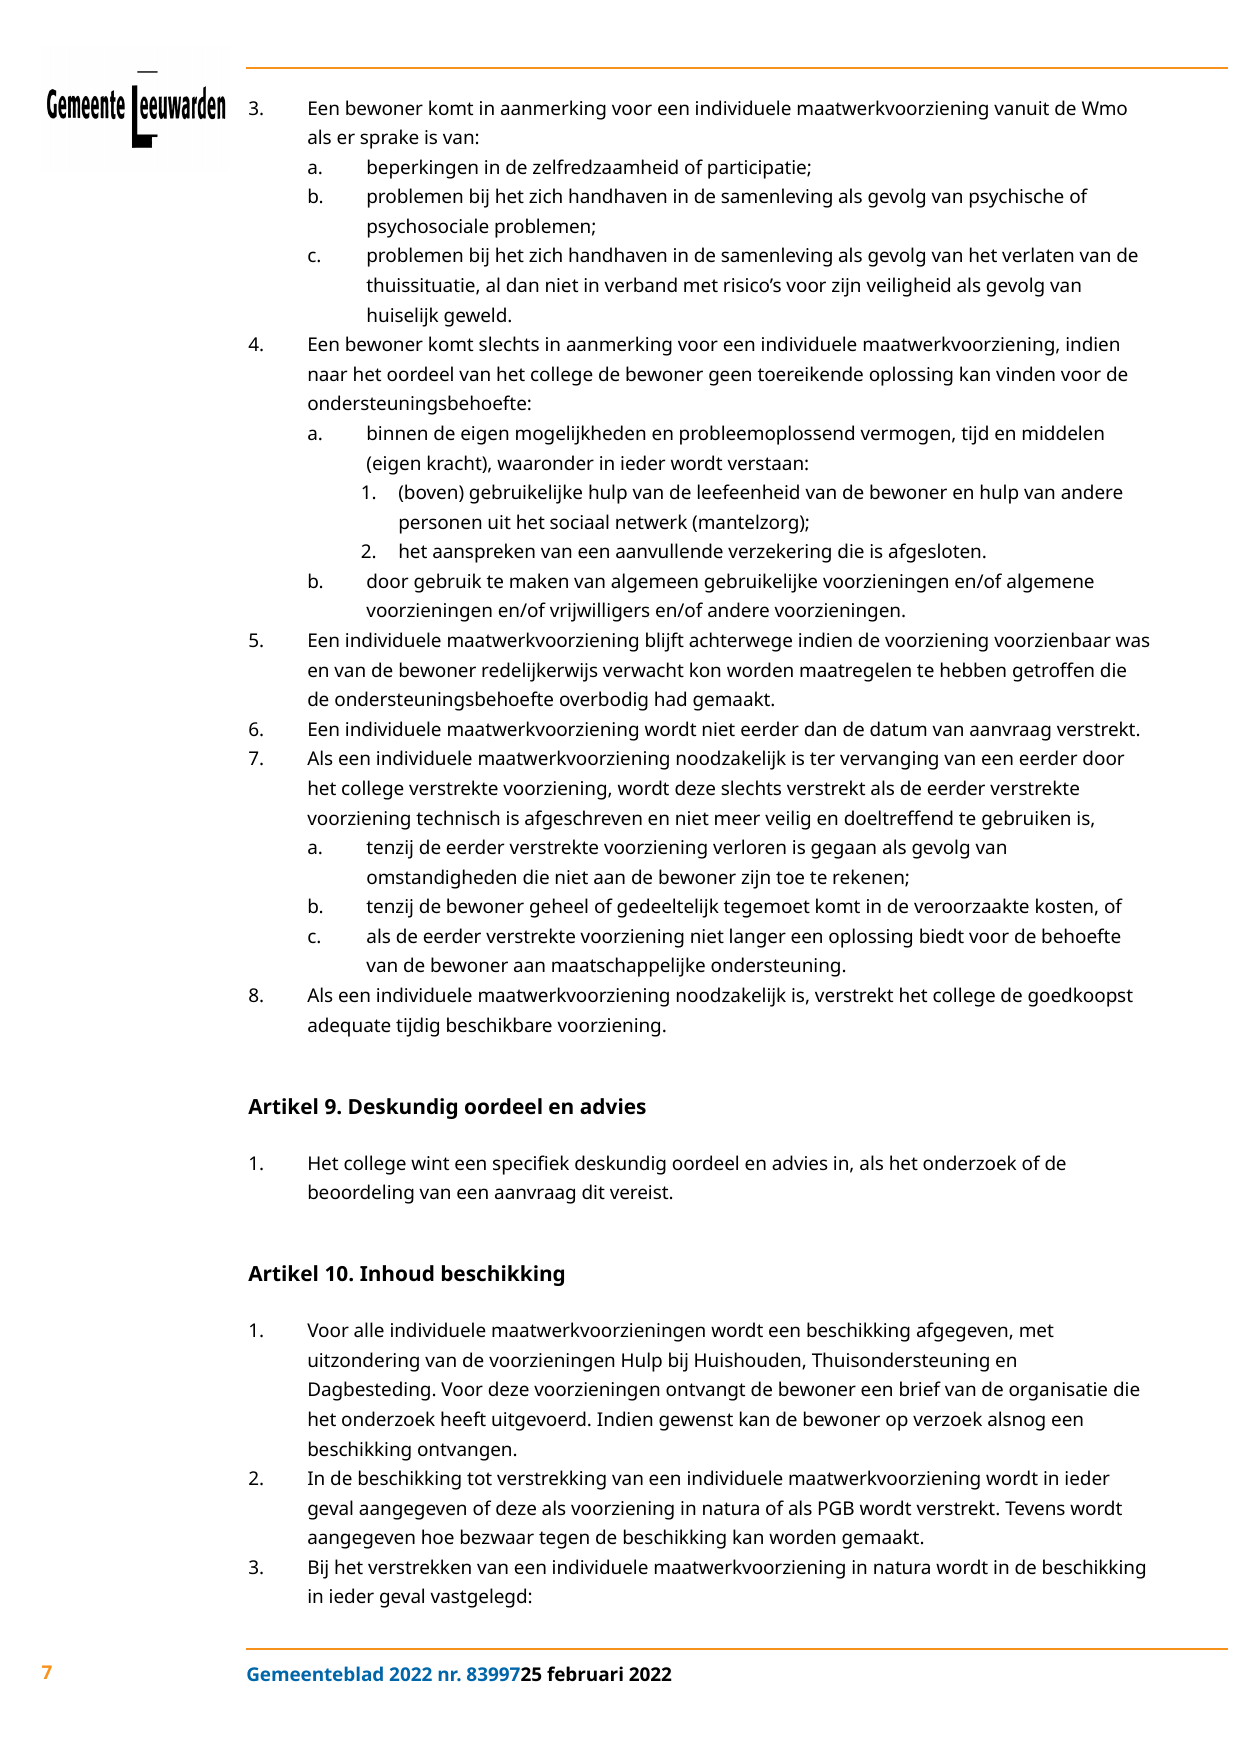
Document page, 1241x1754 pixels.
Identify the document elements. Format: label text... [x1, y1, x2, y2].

list tenzij de bewoner geheel of gedeeltelijk tegemoet komt in de veroorzaakte kosten, of [307, 893, 1152, 919]
list Een individuele maatwerkvoorziening wordt niet eerder dan de datum van aanvraag verstrekt. [248, 716, 1152, 742]
list binnen de eigen mogelijkheden en probleemoplossend vermogen, tijd en middelen (eigen kracht), waaronder in ieder wordt verstaan: [307, 420, 1152, 476]
list problemen bij het zich handhaven in de samenleving als gevolg van psychische of psychosociale problemen; [307, 183, 1152, 239]
list Een individuele maatwerkvoorziening blijft achterwege indien de voorziening voorzienbaar was en van de bewoner redelijkerwijs verwacht kon worden maatregelen te hebben getroffen die de ondersteuningsbehoefte overbodig had gemaakt. [248, 627, 1152, 712]
list Voor alle individuele maatwerkvoorzieningen wordt een beschikking afgegeven, met uitzondering van de voorzieningen Hulp bij Huishouden, Thuisondersteuning en Dagbesteding. Voor deze voorzieningen ontvangt de bewoner een brief van de organisatie die het onderzoek heeft uitgevoerd. Indien gewenst kan de bewoner op verzoek alsnog een beschikking ontvangen. [248, 1317, 1152, 1462]
list Als een individuele maatwerkvoorziening noodzakelijk is ter vervanging van een eerder door het college verstrekte voorziening, wordt deze slechts verstrekt als de eerder verstrekte voorziening technisch is afgeschreven en niet meer veilig en doeltreffend te gebruiken is, [248, 746, 1152, 831]
text Artikel 9. Deskundig oordeel en advies [248, 1092, 1152, 1120]
list Het college wint een specifiek deskundig oordeel en advies in, als het onderzoek of de beoordeling van een aanvraag dit vereist. [248, 1150, 1152, 1205]
picture [41, 47, 231, 172]
list Een bewoner komt slechts in aanmerking voor een individuele maatwerkvoorziening, indien naar het oordeel van het college de bewoner geen toereikende oplossing kan vinden voor de ondersteuningsbehoefte: [248, 331, 1152, 416]
list door gebruik te maken van algemeen gebruikelijke voorzieningen en/of algemene voorzieningen en/of vrijwilligers en/of andere voorzieningen. [307, 568, 1152, 623]
list als de eerder verstrekte voorziening niet langer een oplossing biedt voor de behoefte van de bewoner aan maatschappelijke ondersteuning. [307, 923, 1152, 978]
list (boven) gebruikelijke hulp van de leefeenheid van de bewoner en hulp van andere personen uit het sociaal netwerk (mantelzorg); [361, 479, 1152, 535]
list Een bewoner komt in aanmerking voor een individuele maatwerkvoorziening vanuit de Wmo als er sprake is van: [248, 95, 1152, 150]
list Bij het verstrekken van een individuele maatwerkvoorziening in natura wordt in de beschikking in ieder geval vastgelegd: [248, 1554, 1152, 1609]
list beperkingen in de zelfredzaamheid of participatie; [307, 154, 1152, 180]
list In de beschikking tot verstrekking van een individuele maatwerkvoorziening wordt in ieder geval aangegeven of deze als voorziening in natura of als PGB wordt verstrekt. Tevens wordt aangegeven hoe bezwaar tegen de beschikking kan worden gemaakt. [248, 1465, 1152, 1550]
text Artikel 10. Inhoud beschikking [248, 1259, 1152, 1288]
list het aanspreken van een aanvullende verzekering die is afgesloten. [361, 538, 1152, 564]
list problemen bij het zich handhaven in de samenleving als gevolg van het verlaten van de thuissituatie, al dan niet in verband met risico’s voor zijn veiligheid als gevolg van huiselijk geweld. [307, 243, 1152, 328]
list tenzij de eerder verstrekte voorziening verloren is gegaan als gevolg van omstandigheden die niet aan de bewoner zijn toe te rekenen; [307, 834, 1152, 890]
list Als een individuele maatwerkvoorziening noodzakelijk is, verstrekt het college de goedkoopst adequate tijdig beschikbare voorziening. [248, 982, 1152, 1038]
